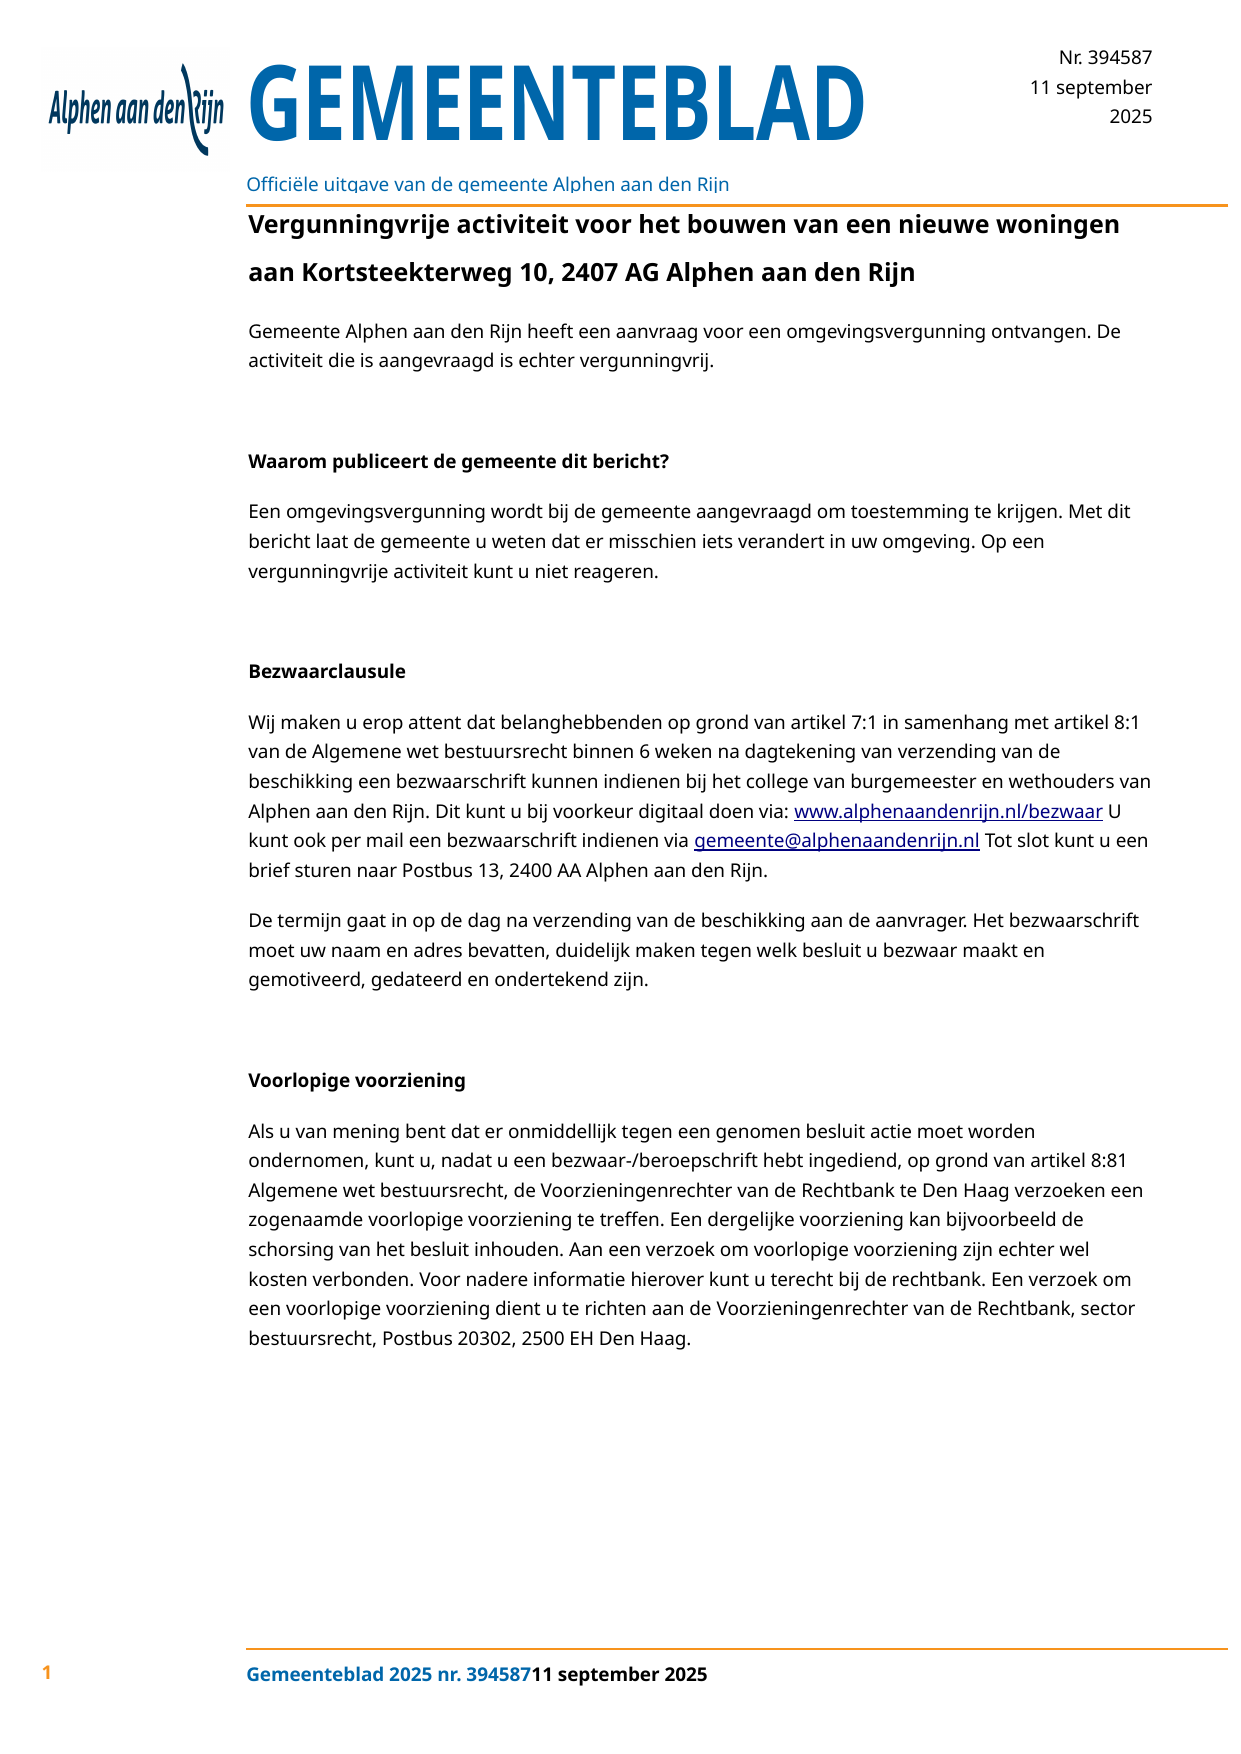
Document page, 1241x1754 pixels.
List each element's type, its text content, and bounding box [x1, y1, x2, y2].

text Als u van mening bent dat er onmiddellijk tegen een genomen besluit actie moet worden ondernomen, kunt u, nadat u een bezwaar-/beroepschrift hebt ingediend, op grond van artikel 8:81 Algemene wet bestuursrecht, de Voorzieningenrechter van de Rechtbank te Den Haag verzoeken een zogenaamde voorlopige voorziening te treffen. Een dergelijke voorziening kan bijvoorbeeld de schorsing van het besluit inhouden. Aan een verzoek om voorlopige voorziening zijn echter wel kosten verbonden. Voor nadere informatie hierover kunt u terecht bij de rechtbank. Een verzoek om een voorlopige voorziening dient u te richten aan de Voorzieningenrechter van de Rechtbank, sector bestuursrecht, Postbus 20302, 2500 EH Den Haag. [248, 1118, 1152, 1351]
text De termijn gaat in op de dag na verzending van de beschikking aan de aanvrager. Het bezwaarschrift moet uw naam en adres bevatten, duidelijk maken tegen welk besluit u bezwaar maakt en gemotiveerd, gedateerd en ondertekend zijn. [248, 907, 1152, 992]
text Een omgevingsvergunning wordt bij de gemeente aangevraagd om toestemming te krijgen. Met dit bericht laat de gemeente u weten dat er misschien iets verandert in uw omgeving. Op een vergunningvrije activiteit kunt u niet reageren. [248, 499, 1152, 584]
text Vergunningvrije activiteit voor het bouwen van een nieuwe woningen aan Kortsteekterweg 10, 2407 AG Alphen aan den Rijn [248, 207, 1152, 288]
text Voorlopige voorziening [248, 1067, 1152, 1093]
text Bezwaarclausule [248, 659, 1152, 684]
text Waarom publiceert de gemeente dit bericht? [248, 448, 1152, 474]
text Wij maken u erop attent dat belanghebbenden op grond van artikel 7:1 in samenhang met artikel 8:1 van de Algemene wet bestuursrecht binnen 6 weken na dagtekening van verzending van de beschikking een bezwaarschrift kunnen indienen bij het college van burgemeester en wethouders van Alphen aan den Rijn. Dit kunt u bij voorkeur digitaal doen via: www.alphenaandenrijn.nl/bezwaar U kunt ook per mail een bezwaarschrift indienen via gemeente@alphenaandenrijn.nl Tot slot kunt u een brief sturen naar Postbus 13, 2400 AA Alphen aan den Rijn. [248, 709, 1152, 883]
picture [41, 47, 231, 172]
text Gemeente Alphen aan den Rijn heeft een aanvraag voor een omgevingsvergunning ontvangen. De activiteit die is aangevraagd is echter vergunningvrij. [248, 318, 1152, 373]
